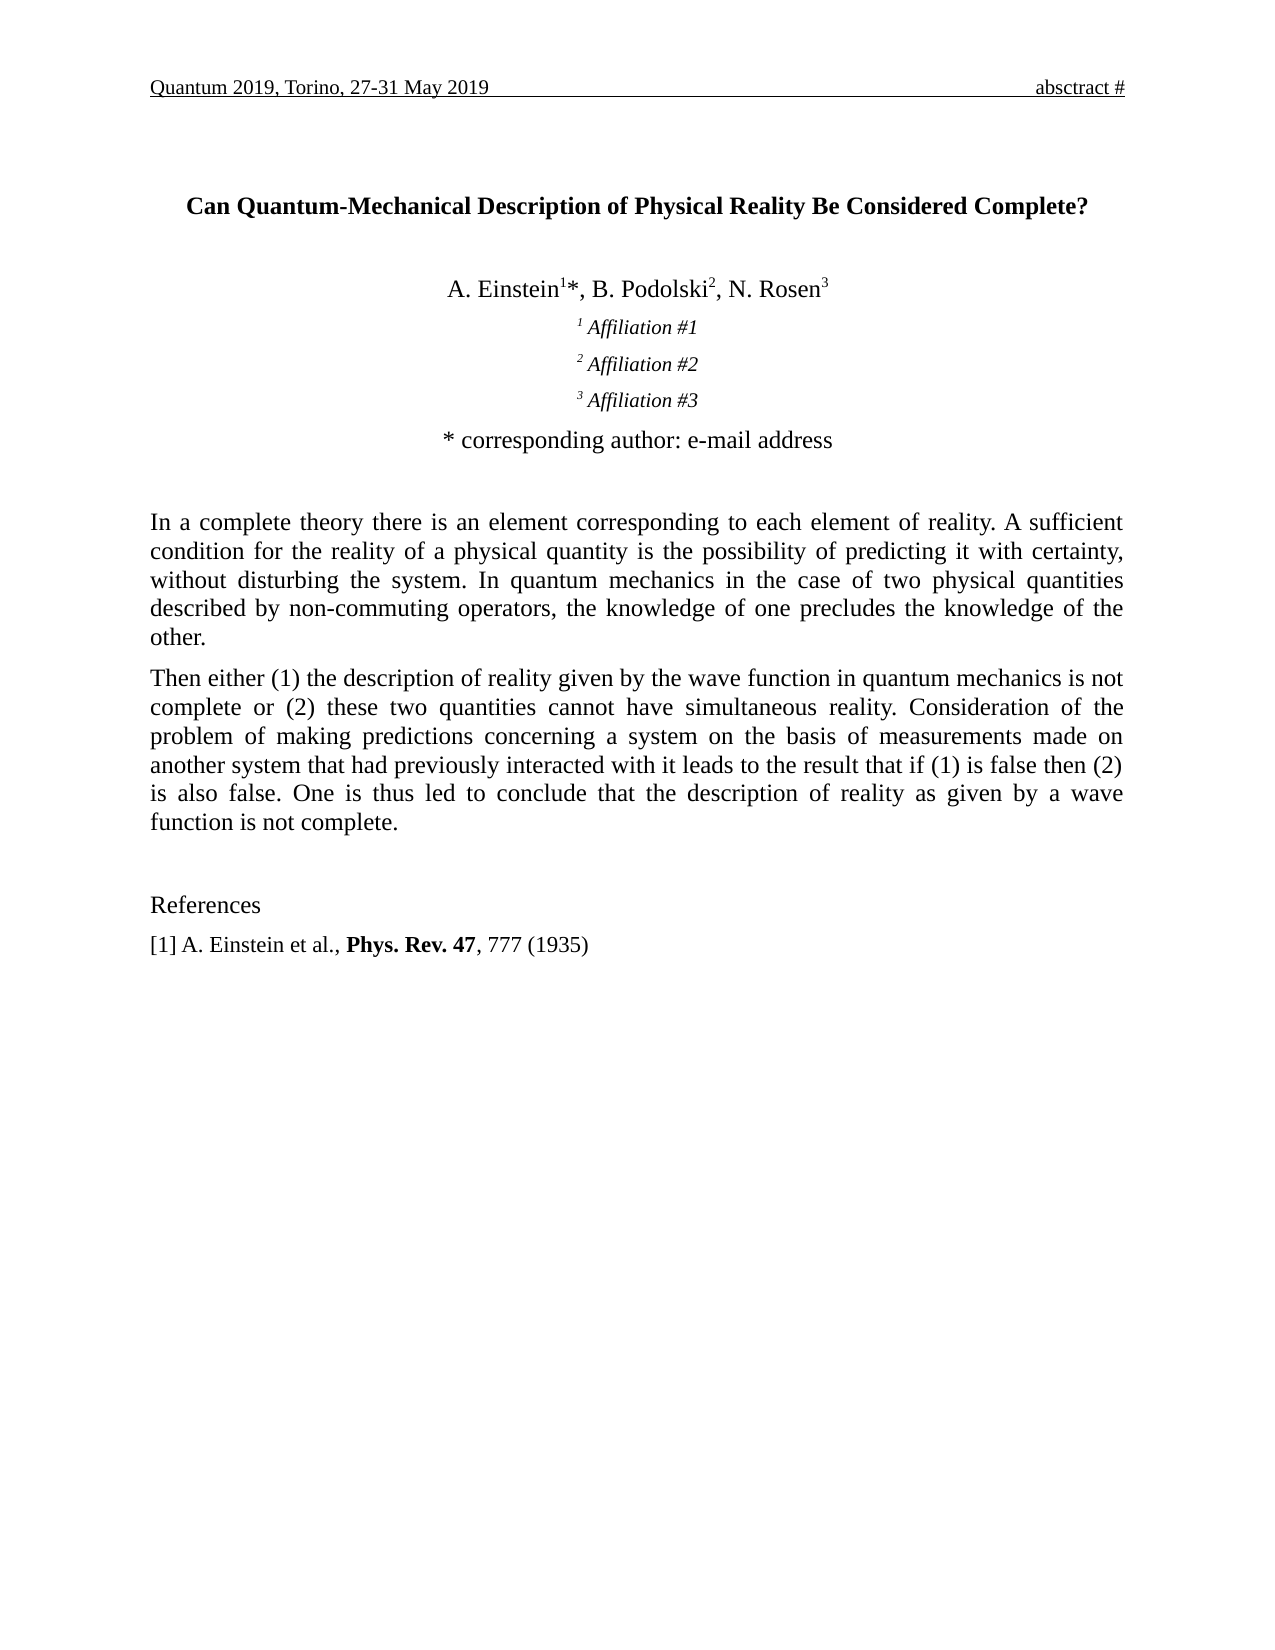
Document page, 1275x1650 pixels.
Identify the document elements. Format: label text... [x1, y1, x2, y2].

text 1 Affiliation #1 [150, 315, 1125, 339]
text 2 Affiliation #2 [150, 352, 1125, 376]
text * corresponding author: e-mail address [150, 425, 1125, 453]
text References [150, 890, 1125, 918]
text 3 Affiliation #3 [150, 388, 1125, 412]
text Can Quantum-Mechanical Description of Physical Reality Be Considered Complete? [150, 191, 1125, 220]
text [1] A. Einstein et al., Phys. Rev. 47, 777 (1935) [150, 931, 1125, 957]
text A. Einstein1*, B. Podolski2, N. Rosen3 [150, 274, 1125, 302]
text In a complete theory there is an element corresponding to each element of reality. A sufficient condition for the reality of a physical quantity is the possibility of predicting it with certainty, without disturbing the system. In quantum mechanics in the case of two physical quantities described by non-commuting operators, the knowledge of one precludes the knowledge of the other. [150, 507, 1125, 651]
text Then either (1) the description of reality given by the wave function in quantum mechanics is not complete or (2) these two quantities cannot have simultaneous reality. Consideration of the problem of making predictions concerning a system on the basis of measurements made on another system that had previously interacted with it leads to the result that if (1) is false then (2) is also false. One is thus led to conclude that the description of reality as given by a wave function is not complete. [150, 663, 1125, 836]
